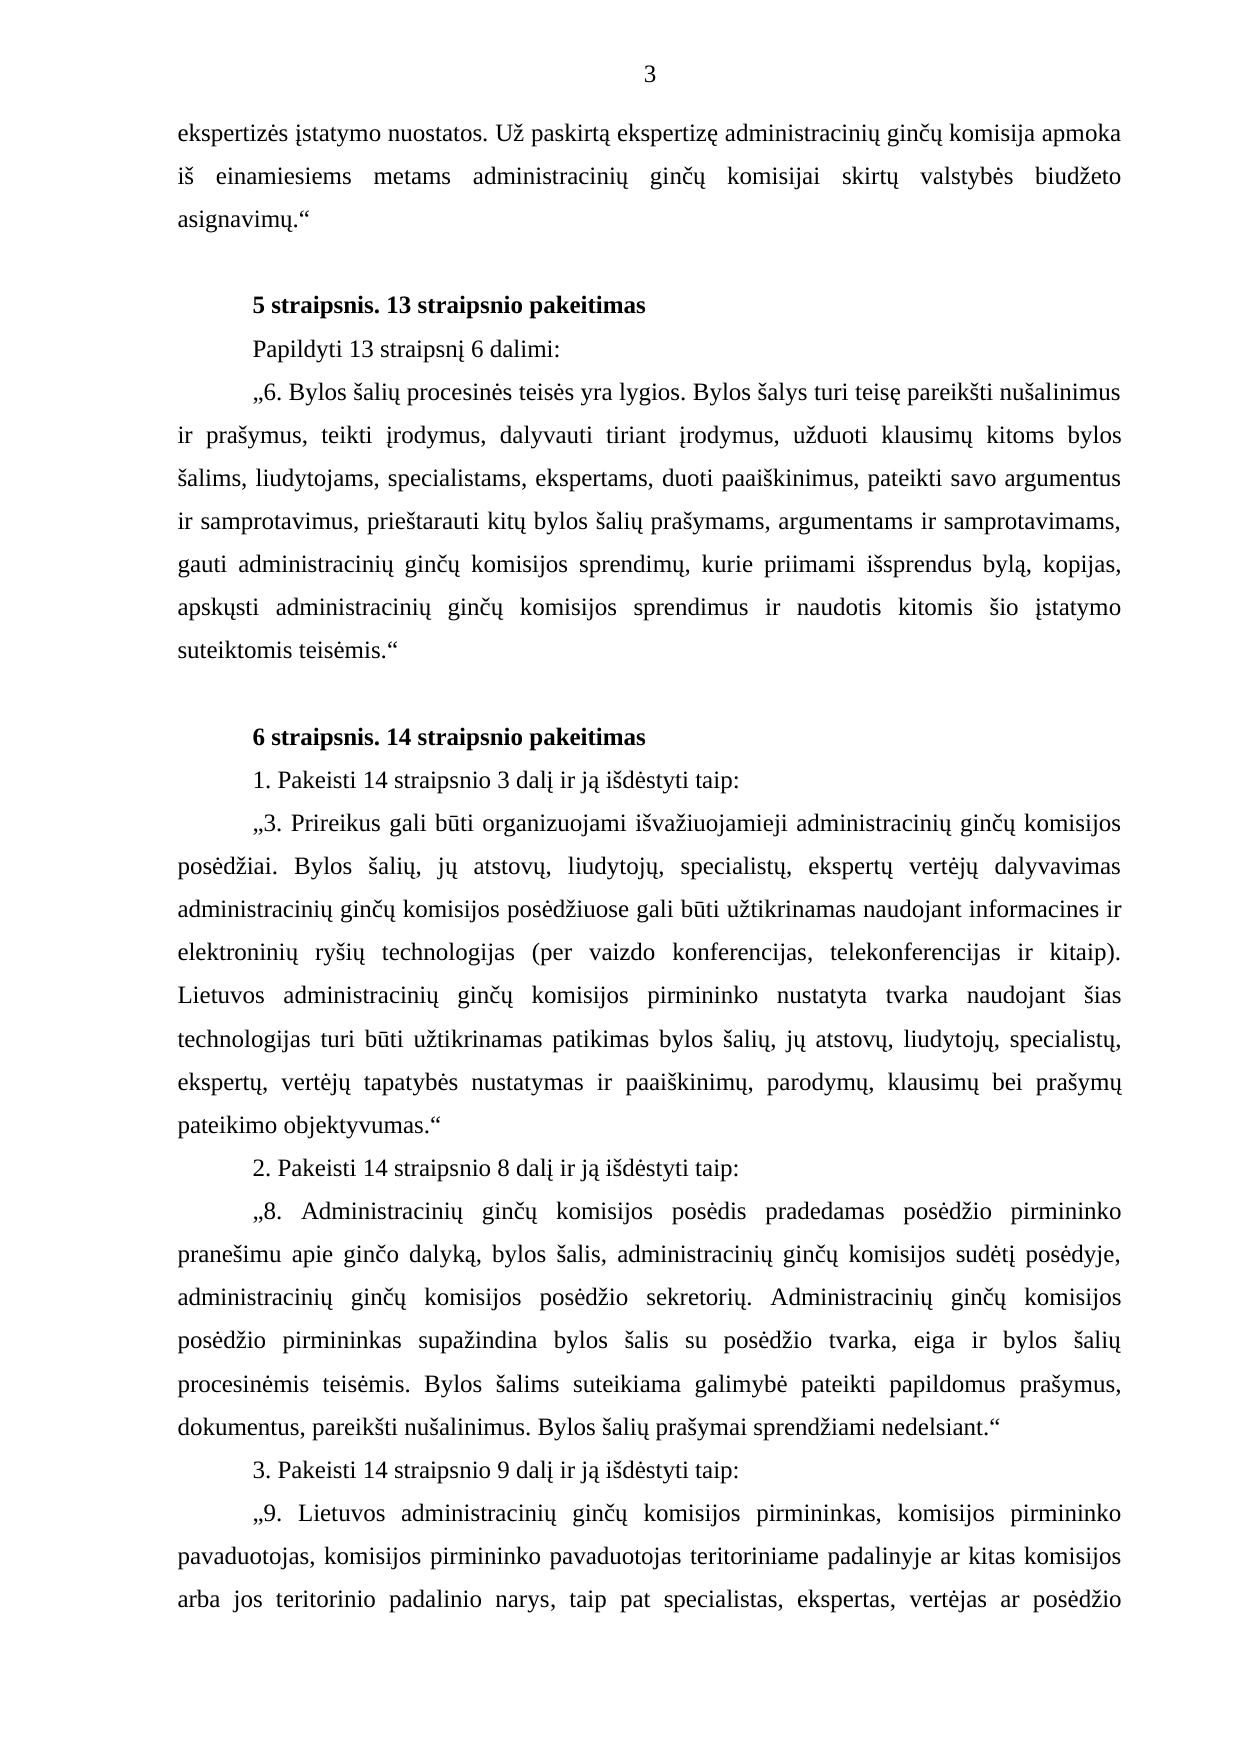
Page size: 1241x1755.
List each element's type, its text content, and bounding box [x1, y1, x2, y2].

text 6 straipsnis. 14 straipsnio pakeitimas [177, 722, 1122, 751]
text „8. Administracinių ginčų komisijos posėdis pradedamas posėdžio pirmininko pranešimu apie ginčo dalyką, bylos šalis, administracinių ginčų komisijos sudėtį posėdyje, administracinių ginčų komisijos posėdžio sekretorių. Administracinių ginčų komisijos posėdžio pirmininkas supažindina bylos šalis su posėdžio tvarka, eiga ir bylos šalių procesinėmis teisėmis. Bylos šalims suteikiama galimybė pateikti papildomus prašymus, dokumentus, pareikšti nušalinimus. Bylos šalių prašymai sprendžiami nedelsiant.“ [177, 1196, 1122, 1441]
text 1. Pakeisti 14 straipsnio 3 dalį ir ją išdėstyti taip: [177, 765, 1122, 794]
text 3. Pakeisti 14 straipsnio 9 dalį ir ją išdėstyti taip: [177, 1455, 1122, 1484]
text ekspertizės įstatymo nuostatos. Už paskirtą ekspertizę administracinių ginčų komisija apmoka iš einamiesiems metams administracinių ginčų komisijai skirtų valstybės biudžeto asignavimų.“ [177, 118, 1122, 233]
text 2. Pakeisti 14 straipsnio 8 dalį ir ją išdėstyti taip: [177, 1153, 1122, 1182]
text 5 straipsnis. 13 straipsnio pakeitimas [177, 291, 1122, 319]
text „9. Lietuvos administracinių ginčų komisijos pirmininkas, komisijos pirmininko pavaduotojas, komisijos pirmininko pavaduotojas teritoriniame padalinyje ar kitas komisijos arba jos teritorinio padalinio narys, taip pat specialistas, ekspertas, vertėjas ar posėdžio [177, 1498, 1122, 1613]
text „6. Bylos šalių procesinės teisės yra lygios. Bylos šalys turi teisę pareikšti nušalinimus ir prašymus, teikti įrodymus, dalyvauti tiriant įrodymus, užduoti klausimų kitoms bylos šalims, liudytojams, specialistams, ekspertams, duoti paaiškinimus, pateikti savo argumentus ir samprotavimus, prieštarauti kitų bylos šalių prašymams, argumentams ir samprotavimams, gauti administracinių ginčų komisijos sprendimų, kurie priimami išsprendus bylą, kopijas, apskųsti administracinių ginčų komisijos sprendimus ir naudotis kitomis šio įstatymo suteiktomis teisėmis.“ [177, 377, 1122, 664]
text Papildyti 13 straipsnį 6 dalimi: [177, 334, 1122, 362]
text „3. Prireikus gali būti organizuojami išvažiuojamieji administracinių ginčų komisijos posėdžiai. Bylos šalių, jų atstovų, liudytojų, specialistų, ekspertų vertėjų dalyvavimas administracinių ginčų komisijos posėdžiuose gali būti užtikrinamas naudojant informacines ir elektroninių ryšių technologijas (per vaizdo konferencijas, telekonferencijas ir kitaip). Lietuvos administracinių ginčų komisijos pirmininko nustatyta tvarka naudojant šias technologijas turi būti užtikrinamas patikimas bylos šalių, jų atstovų, liudytojų, specialistų, ekspertų, vertėjų tapatybės nustatymas ir paaiškinimų, parodymų, klausimų bei prašymų pateikimo objektyvumas.“ [177, 808, 1122, 1139]
